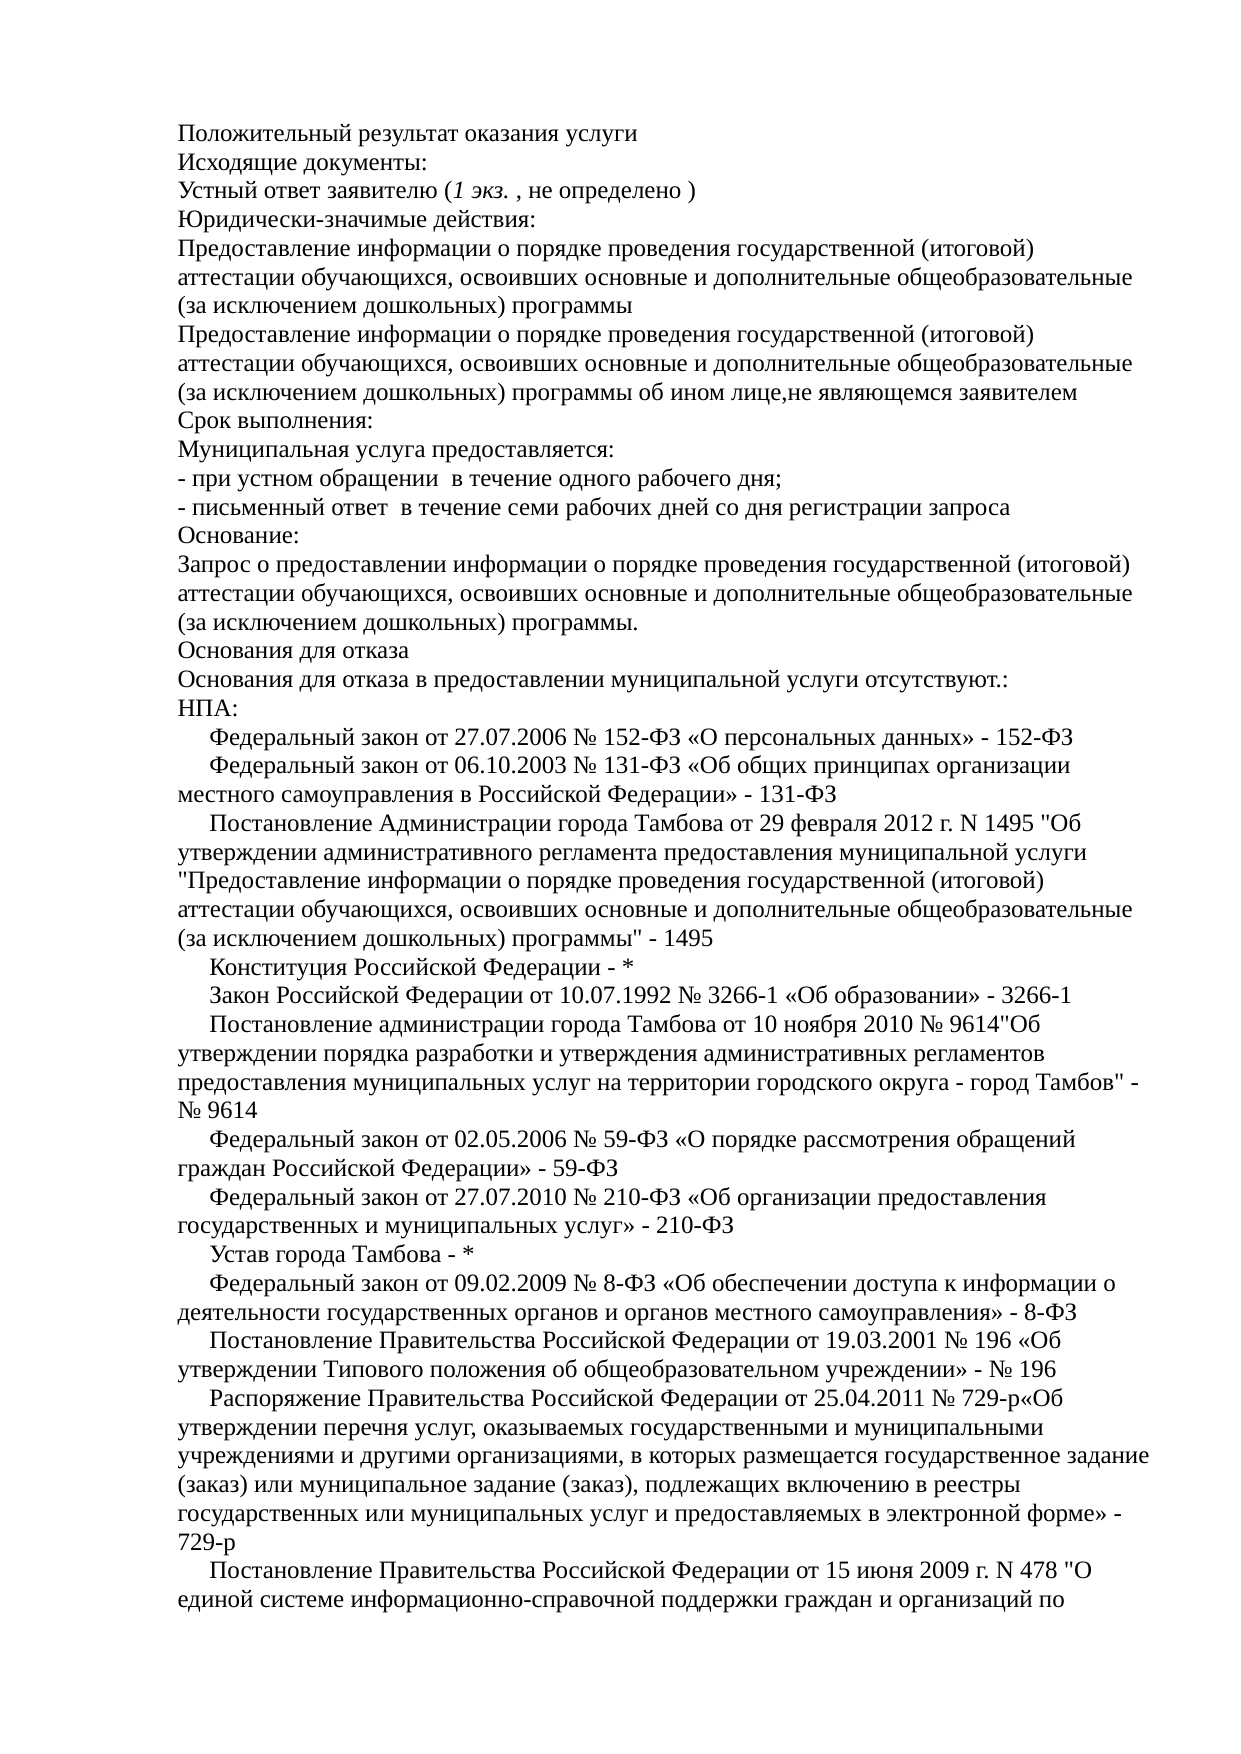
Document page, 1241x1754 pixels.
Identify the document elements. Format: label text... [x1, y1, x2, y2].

text  Федеральный закон от 06.10.2003 № 131-ФЗ «Об общих принципах организации местного самоуправления в Российской Федерации» - 131-ФЗ [177, 751, 1152, 808]
text Муниципальная услуга предоставляется: - при устном обращении в течение одного рабочего дня; - письменный ответ в течение семи рабочих дней со дня регистрации запроса [177, 434, 1152, 521]
text Основания для отказа [177, 636, 1152, 664]
text Срок выполнения: [177, 406, 1152, 434]
text Запрос о предоставлении информации о порядке проведения государственной (итоговой) аттестации обучающихся, освоивших основные и дополнительные общеобразовательные (за исключением дошкольных) программы. [177, 549, 1152, 636]
text  Федеральный закон от 02.05.2006 № 59-ФЗ «О порядке рассмотрения обращений граждан Российской Федерации» - 59-ФЗ [177, 1124, 1152, 1182]
text  Постановление Правительства Российской Федерации от 15 июня 2009 г. N 478 "О единой системе информационно-справочной поддержки граждан и организаций по [177, 1556, 1152, 1613]
text Юридически-значимые действия: [177, 204, 1152, 233]
text  Федеральный закон от 27.07.2010 № 210-ФЗ «Об организации предоставления государственных и муниципальных услуг» - 210-ФЗ [177, 1182, 1152, 1239]
text  Федеральный закон от 09.02.2009 № 8-ФЗ «Об обеспечении доступа к информации о деятельности государственных органов и органов местного самоуправления» - 8-ФЗ [177, 1268, 1152, 1326]
text  Федеральный закон от 27.07.2006 № 152-ФЗ «О персональных данных» - 152-ФЗ [177, 722, 1152, 751]
text Исходящие документы: [177, 147, 1152, 176]
text  Распоряжение Правительства Российской Федерации от 25.04.2011 № 729-р«Об утверждении перечня услуг, оказываемых государственными и муниципальными учреждениями и другими организациями, в которых размещается государственное задание (заказ) или муниципальное задание (заказ), подлежащих включению в реестры государственных или муниципальных услуг и предоставляемых в электронной форме» - 729-р [177, 1383, 1152, 1556]
text  Устав города Тамбова - * [177, 1239, 1152, 1268]
text  Закон Российской Федерации от 10.07.1992 № 3266-1 «Об образовании» - 3266-1 [177, 981, 1152, 1009]
text  Конституция Российской Федерации - * [177, 952, 1152, 981]
text Предоставление информации о порядке проведения государственной (итоговой) аттестации обучающихся, освоивших основные и дополнительные общеобразовательные (за исключением дошкольных) программы [177, 233, 1152, 319]
text  Постановление Администрации города Тамбова от 29 февраля 2012 г. N 1495 "Об утверждении административного регламента предоставления муниципальной услуги "Предоставление информации о порядке проведения государственной (итоговой) аттестации обучающихся, освоивших основные и дополнительные общеобразовательные (за исключением дошкольных) программы" - 1495 [177, 808, 1152, 952]
text НПА: [177, 693, 1152, 722]
text  Постановление администрации города Тамбова от 10 ноября 2010 № 9614"Об утверждении порядка разработки и утверждения административных регламентов предоставления муниципальных услуг на территории городского округа - город Тамбов" - № 9614 [177, 1009, 1152, 1124]
text Предоставление информации о порядке проведения государственной (итоговой) аттестации обучающихся, освоивших основные и дополнительные общеобразовательные (за исключением дошкольных) программы об ином лице,не являющемся заявителем [177, 319, 1152, 406]
text Основание: [177, 521, 1152, 549]
text Основания для отказа в предоставлении муниципальной услуги отсутствуют.: [177, 664, 1152, 693]
text Устный ответ заявителю (1 экз. , не определено ) [177, 176, 1152, 204]
text  Постановление Правительства Российской Федерации от 19.03.2001 № 196 «Об утверждении Типового положения об общеобразовательном учреждении» - № 196 [177, 1326, 1152, 1383]
text Положительный результат оказания услуги [177, 118, 1152, 147]
